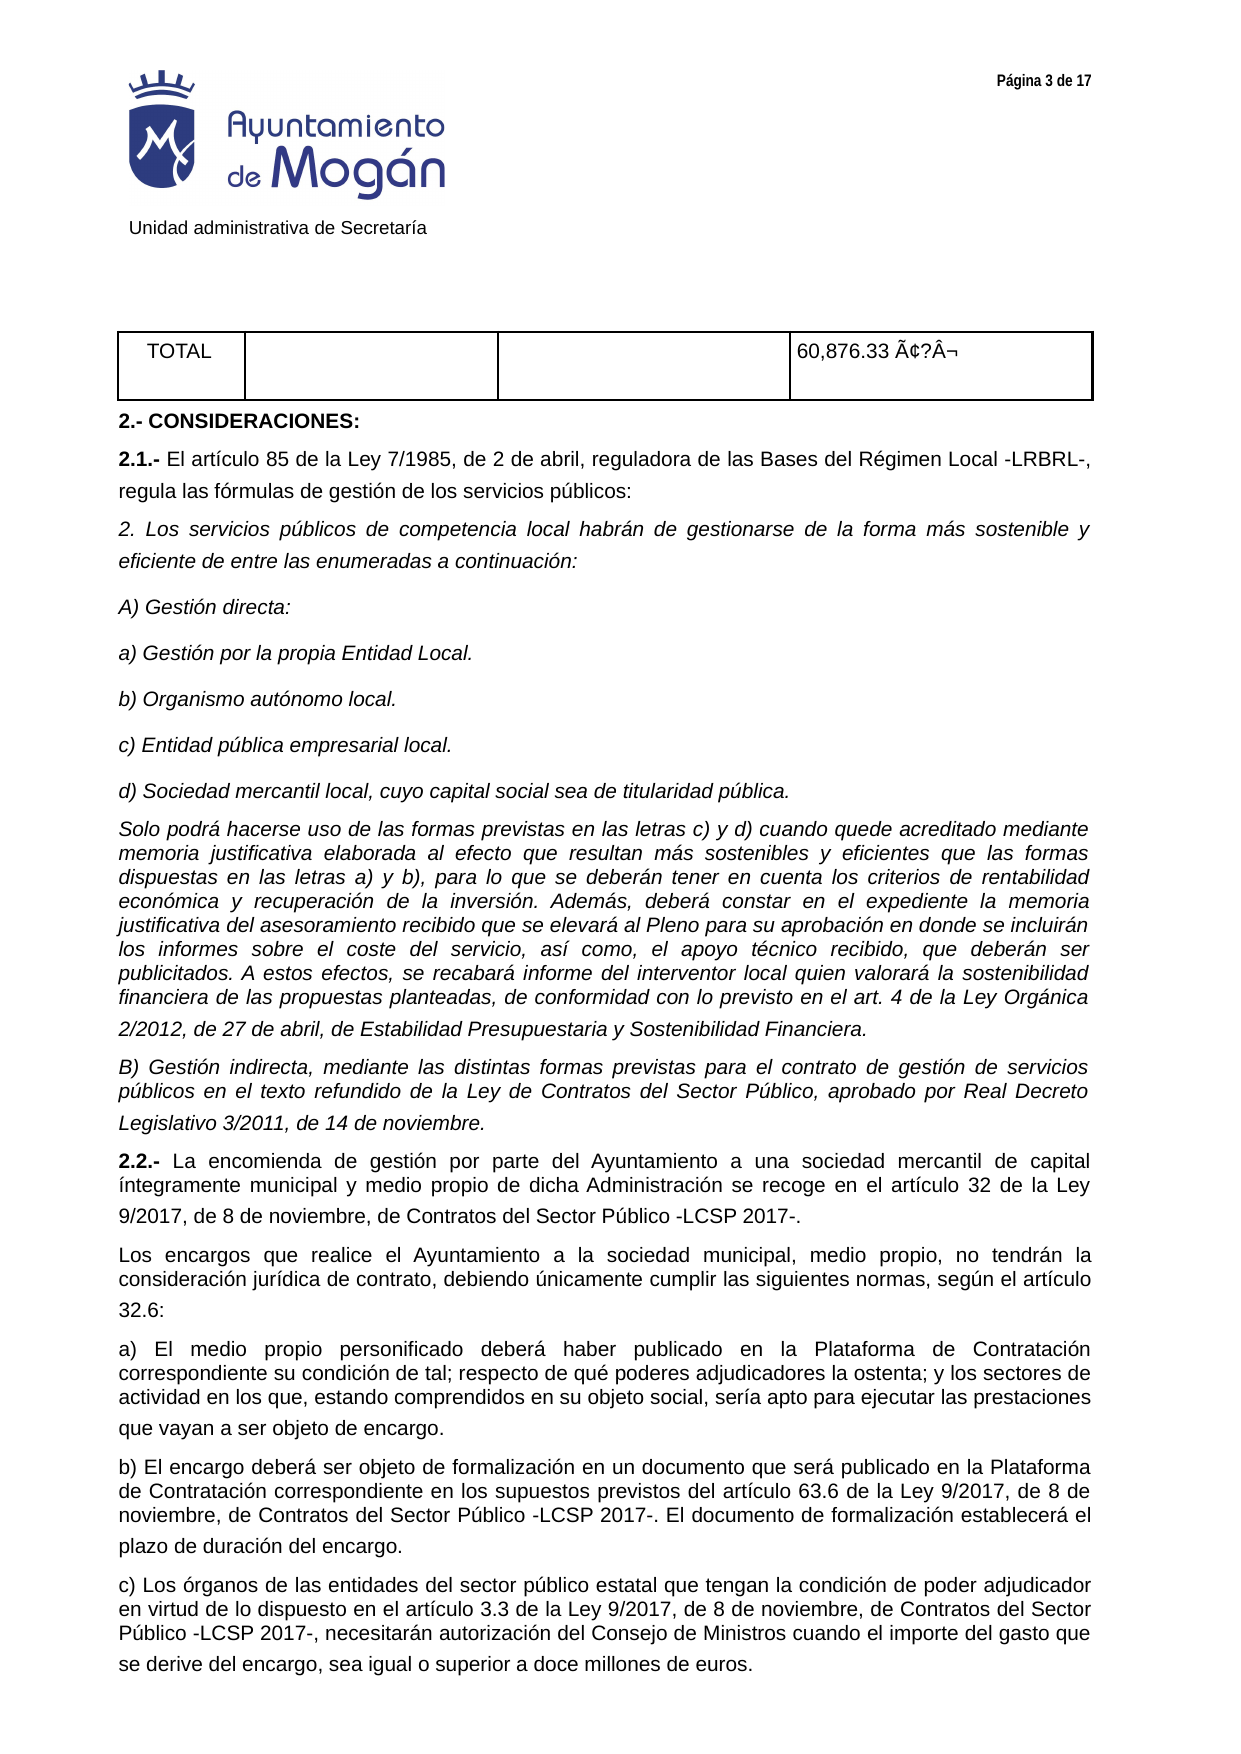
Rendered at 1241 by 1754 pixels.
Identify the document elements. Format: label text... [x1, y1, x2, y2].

text c) Los órganos de las entidades del sector público estatal que tengan la condición de poder adjudicador en virtud de lo dispuesto en el artículo 3.3 de la Ley 9/2017, de 8 de noviembre, de Contratos del Sector Público -LCSP 2017-, necesitarán autorización del Consejo de Ministros cuando el importe del gasto que se derive del encargo, sea igual o superior a doce millones de euros. [118, 1572, 1092, 1678]
text d) Sociedad mercantil local, cuyo capital social sea de titularidad pública. [118, 771, 1092, 804]
table_cell 60.876,33 Ã¢?Â¬ [791, 333, 1091, 399]
text c) Entidad pública empresarial local. [118, 725, 1092, 758]
text 2.2.- La encomienda de gestión por parte del Ayuntamiento a una sociedad mercantil de capital íntegramente municipal y medio propio de dicha Administración se recoge en el artículo 32 de la Ley 9/2017, de 8 de noviembre, de Contratos del Sector Público -LCSP 2017-. [118, 1149, 1092, 1230]
table_cell [246, 333, 497, 399]
table_cell [499, 333, 789, 399]
text 2. Los servicios públicos de competencia local habrán de gestionarse de la forma más sostenible y eficiente de entre las enumeradas a continuación: [118, 517, 1092, 574]
text a) Gestión por la propia Entidad Local. [118, 633, 1092, 666]
text Solo podrá hacerse uso de las formas previstas en las letras c) y d) cuando quede acreditado mediante memoria justificativa elaborada al efecto que resultan más sostenibles y eficientes que las formas dispuestas en las letras a) y b), para lo que se deberán tener en cuenta los criterios de rentabilidad económica y recuperación de la inversión. Además, deberá constar en el expediente la memoria justificativa del asesoramiento recibido que se elevará al Pleno para su aprobación en donde se incluirán los informes sobre el coste del servicio, así como, el apoyo técnico recibido, que deberán ser publicitados. A estos efectos, se recabará informe del interventor local quien valorará la sostenibilidad financiera de las propuestas planteadas, de conformidad con lo previsto en el art. 4 de la Ley Orgánica 2/2012, de 27 de abril, de Estabilidad Presupuestaria y Sostenibilidad Financiera. [118, 817, 1092, 1042]
table_cell TOTAL [119, 333, 244, 399]
text Los encargos que realice el Ayuntamiento a la sociedad municipal, medio propio, no tendrán la consideración jurídica de contrato, debiendo únicamente cumplir las siguientes normas, según el artículo 32.6: [118, 1243, 1092, 1324]
picture [128, 70, 445, 206]
text 2.- CONSIDERACIONES: [118, 401, 1092, 434]
text a) El medio propio personificado deberá haber publicado en la Plataforma de Contratación correspondiente su condición de tal; respecto de qué poderes adjudicadores la ostenta; y los sectores de actividad en los que, estando comprendidos en su objeto social, sería apto para ejecutar las prestaciones que vayan a ser objeto de encargo. [118, 1337, 1092, 1442]
text b) El encargo deberá ser objeto de formalización en un documento que será publicado en la Plataforma de Contratación correspondiente en los supuestos previstos del artículo 63.6 de la Ley 9/2017, de 8 de noviembre, de Contratos del Sector Público -LCSP 2017-. El documento de formalización establecerá el plazo de duración del encargo. [118, 1454, 1092, 1560]
text 2.1.- El artículo 85 de la Ley 7/1985, de 2 de abril, reguladora de las Bases del Régimen Local -LRBRL-, regula las fórmulas de gestión de los servicios públicos: [118, 447, 1092, 504]
text B) Gestión indirecta, mediante las distintas formas previstas para el contrato de gestión de servicios públicos en el texto refundido de la Ley de Contratos del Sector Público, aprobado por Real Decreto Legislativo 3/2011, de 14 de noviembre. [118, 1055, 1092, 1136]
text A) Gestión directa: [118, 587, 1092, 620]
text b) Organismo autónomo local. [118, 679, 1092, 712]
